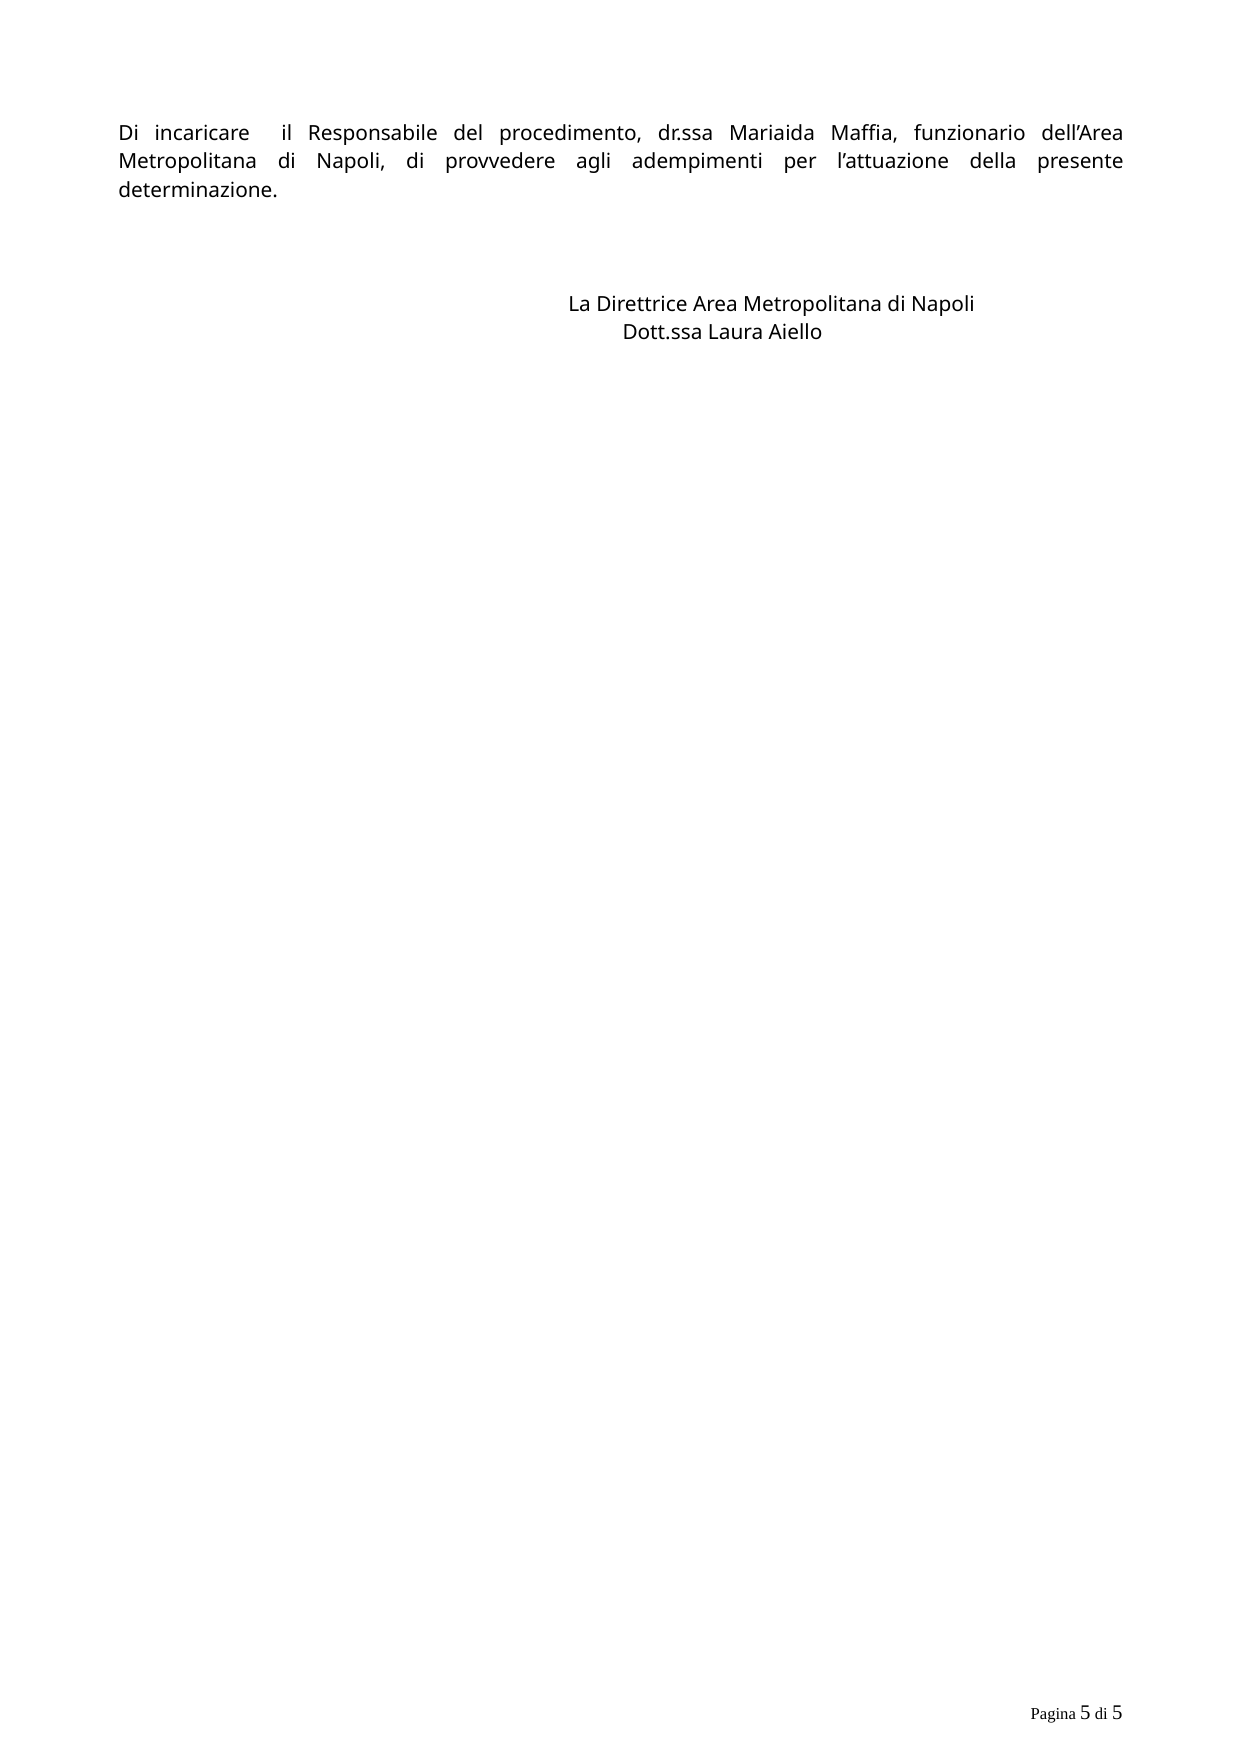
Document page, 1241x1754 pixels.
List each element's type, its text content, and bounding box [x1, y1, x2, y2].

text Dott.ssa Laura Aiello [118, 317, 1122, 346]
text Di incaricare il Responsabile del procedimento, dr.ssa Mariaida Maffia, funzionario dell’Area Metropolitana di Napoli, di provvedere agli adempimenti per l’attuazione della presente determinazione. [118, 118, 1125, 203]
text La Direttrice Area Metropolitana di Napoli [118, 289, 1122, 317]
